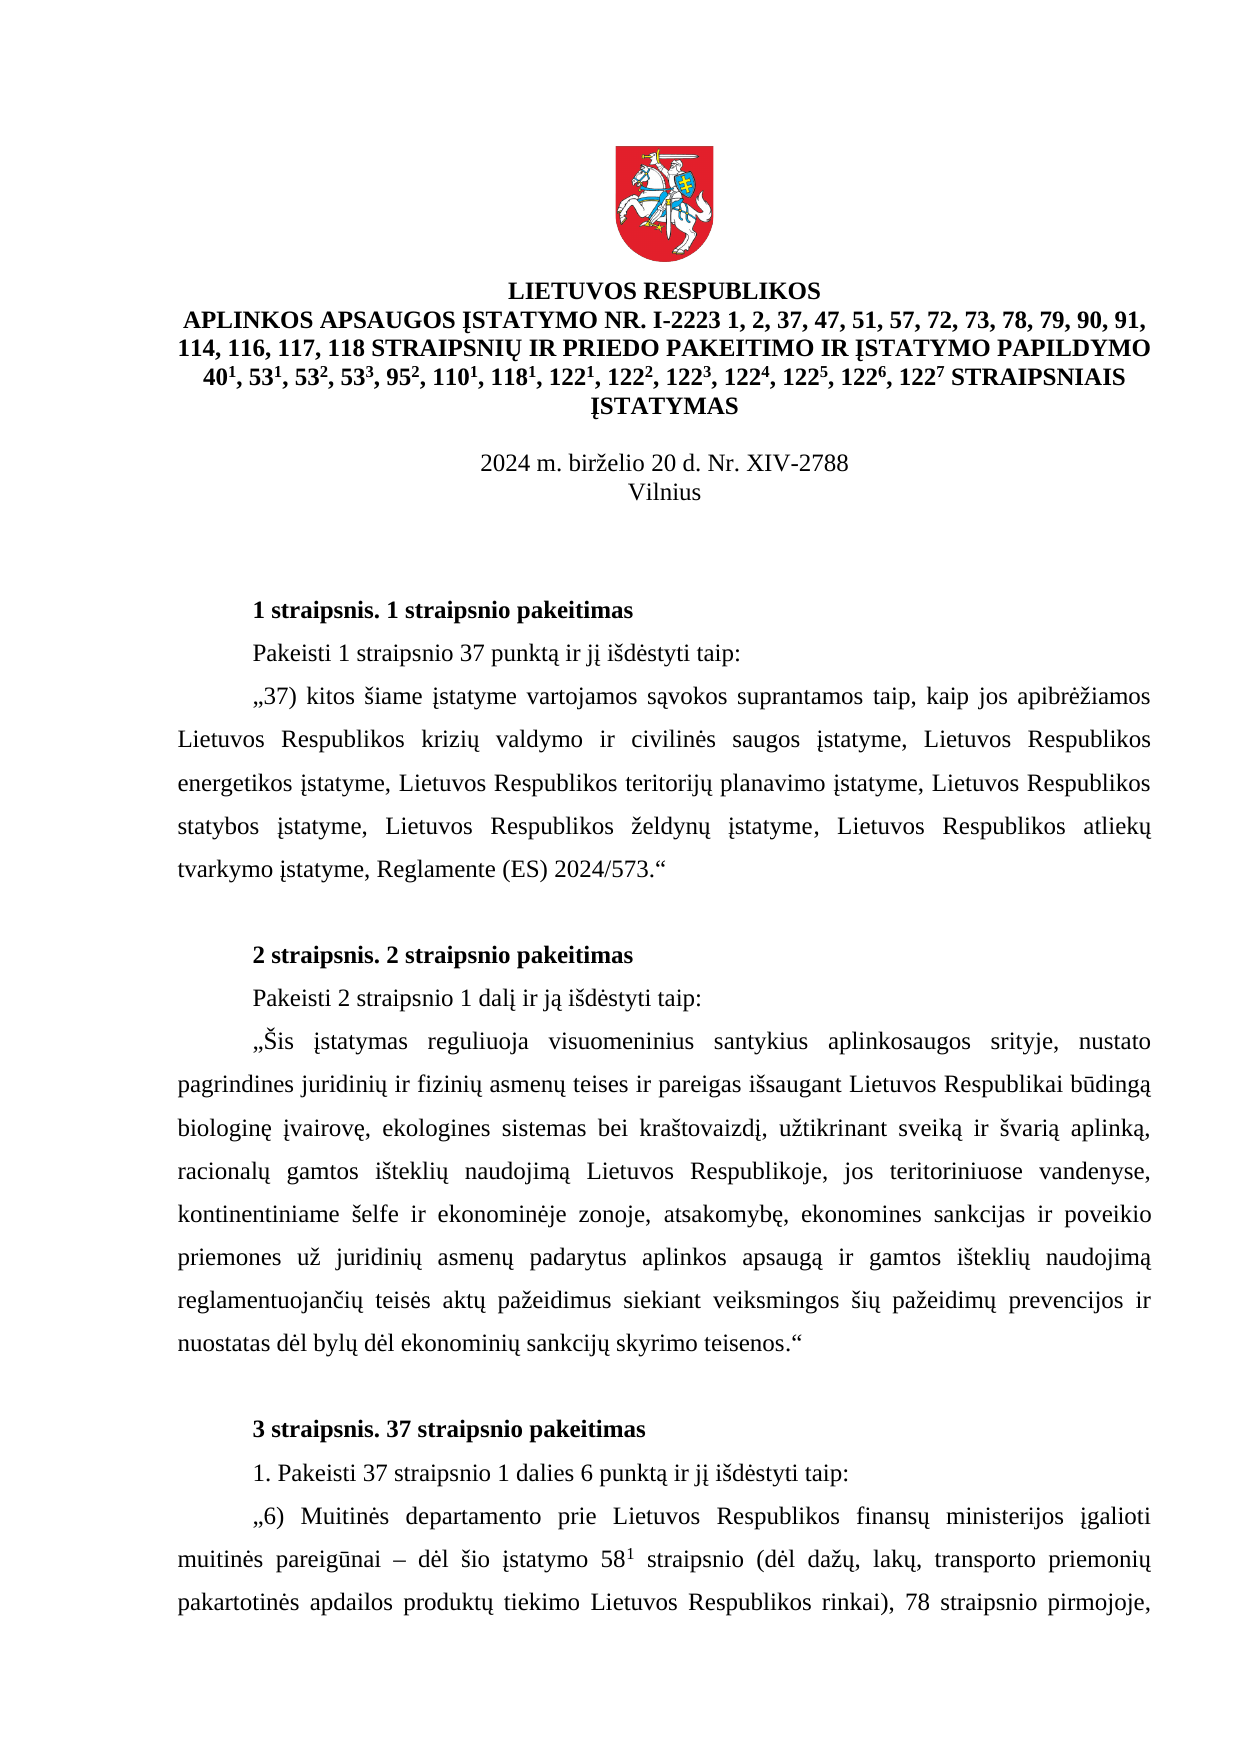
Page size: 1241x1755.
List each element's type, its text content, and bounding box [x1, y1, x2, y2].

text LIETUVOS RESPUBLIKOS [177, 276, 1152, 305]
text Vilnius [177, 477, 1152, 506]
text 1 straipsnis. 1 straipsnio pakeitimas [177, 595, 1152, 624]
text 1. Pakeisti 37 straipsnio 1 dalies 6 punktą ir jį išdėstyti taip: [177, 1458, 1152, 1486]
text „37) kitos šiame įstatyme vartojamos sąvokos suprantamos taip, kaip jos apibrėžiamos Lietuvos Respublikos krizių valdymo ir civilinės saugos įstatyme, Lietuvos Respublikos energetikos įstatyme, Lietuvos Respublikos teritorijų planavimo įstatyme, Lietuvos Respublikos statybos įstatyme, Lietuvos Respublikos želdynų įstatyme, Lietuvos Respublikos atliekų tvarkymo įstatyme, Reglamente (ES) 2024/573.“ [177, 681, 1152, 883]
text Pakeisti 1 straipsnio 37 punktą ir jį išdėstyti taip: [177, 638, 1152, 667]
text APLINKOS APSAUGOS ĮSTATYMO NR. I-2223 1, 2, 37, 47, 51, 57, 72, 73, 78, 79, 90, 91, 114, 116, 117, 118 STRAIPSNIŲ IR PRIEDO PAKEITIMO IR ĮSTATYMO PAPILDYMO 401, 531, 532, 533, 952, 1101, 1181, 1221, 1222, 1223, 1224, 1225, 1226, 1227 STRAIPSNIAIS [177, 305, 1152, 391]
text 3 straipsnis. 37 straipsnio pakeitimas [177, 1414, 1152, 1443]
text 2024 m. birželio 20 d. Nr. XIV-2788 [177, 448, 1152, 477]
text „Šis įstatymas reguliuoja visuomeninius santykius aplinkosaugos srityje, nustato pagrindines juridinių ir fizinių asmenų teises ir pareigas išsaugant Lietuvos Respublikai būdingą biologinę įvairovę, ekologines sistemas bei kraštovaizdį, užtikrinant sveiką ir švarią aplinką, racionalų gamtos išteklių naudojimą Lietuvos Respublikoje, jos teritoriniuose vandenyse, kontinentiniame šelfe ir ekonominėje zonoje, atsakomybę, ekonomines sankcijas ir poveikio priemones už juridinių asmenų padarytus aplinkos apsaugą ir gamtos išteklių naudojimą reglamentuojančių teisės aktų pažeidimus siekiant veiksmingos šių pažeidimų prevencijos ir nuostatas dėl bylų dėl ekonominių sankcijų skyrimo teisenos.“ [177, 1026, 1152, 1357]
text ĮSTATYMAS [177, 391, 1152, 420]
text „6) Muitinės departamento prie Lietuvos Respublikos finansų ministerijos įgalioti muitinės pareigūnai – dėl šio įstatymo 581 straipsnio (dėl dažų, lakų, transporto priemonių pakartotinės apdailos produktų tiekimo Lietuvos Respublikos rinkai), 78 straipsnio pirmojoje, [177, 1501, 1152, 1616]
text Pakeisti 2 straipsnio 1 dalį ir ją išdėstyti taip: [177, 983, 1152, 1012]
text 2 straipsnis. 2 straipsnio pakeitimas [177, 940, 1152, 969]
